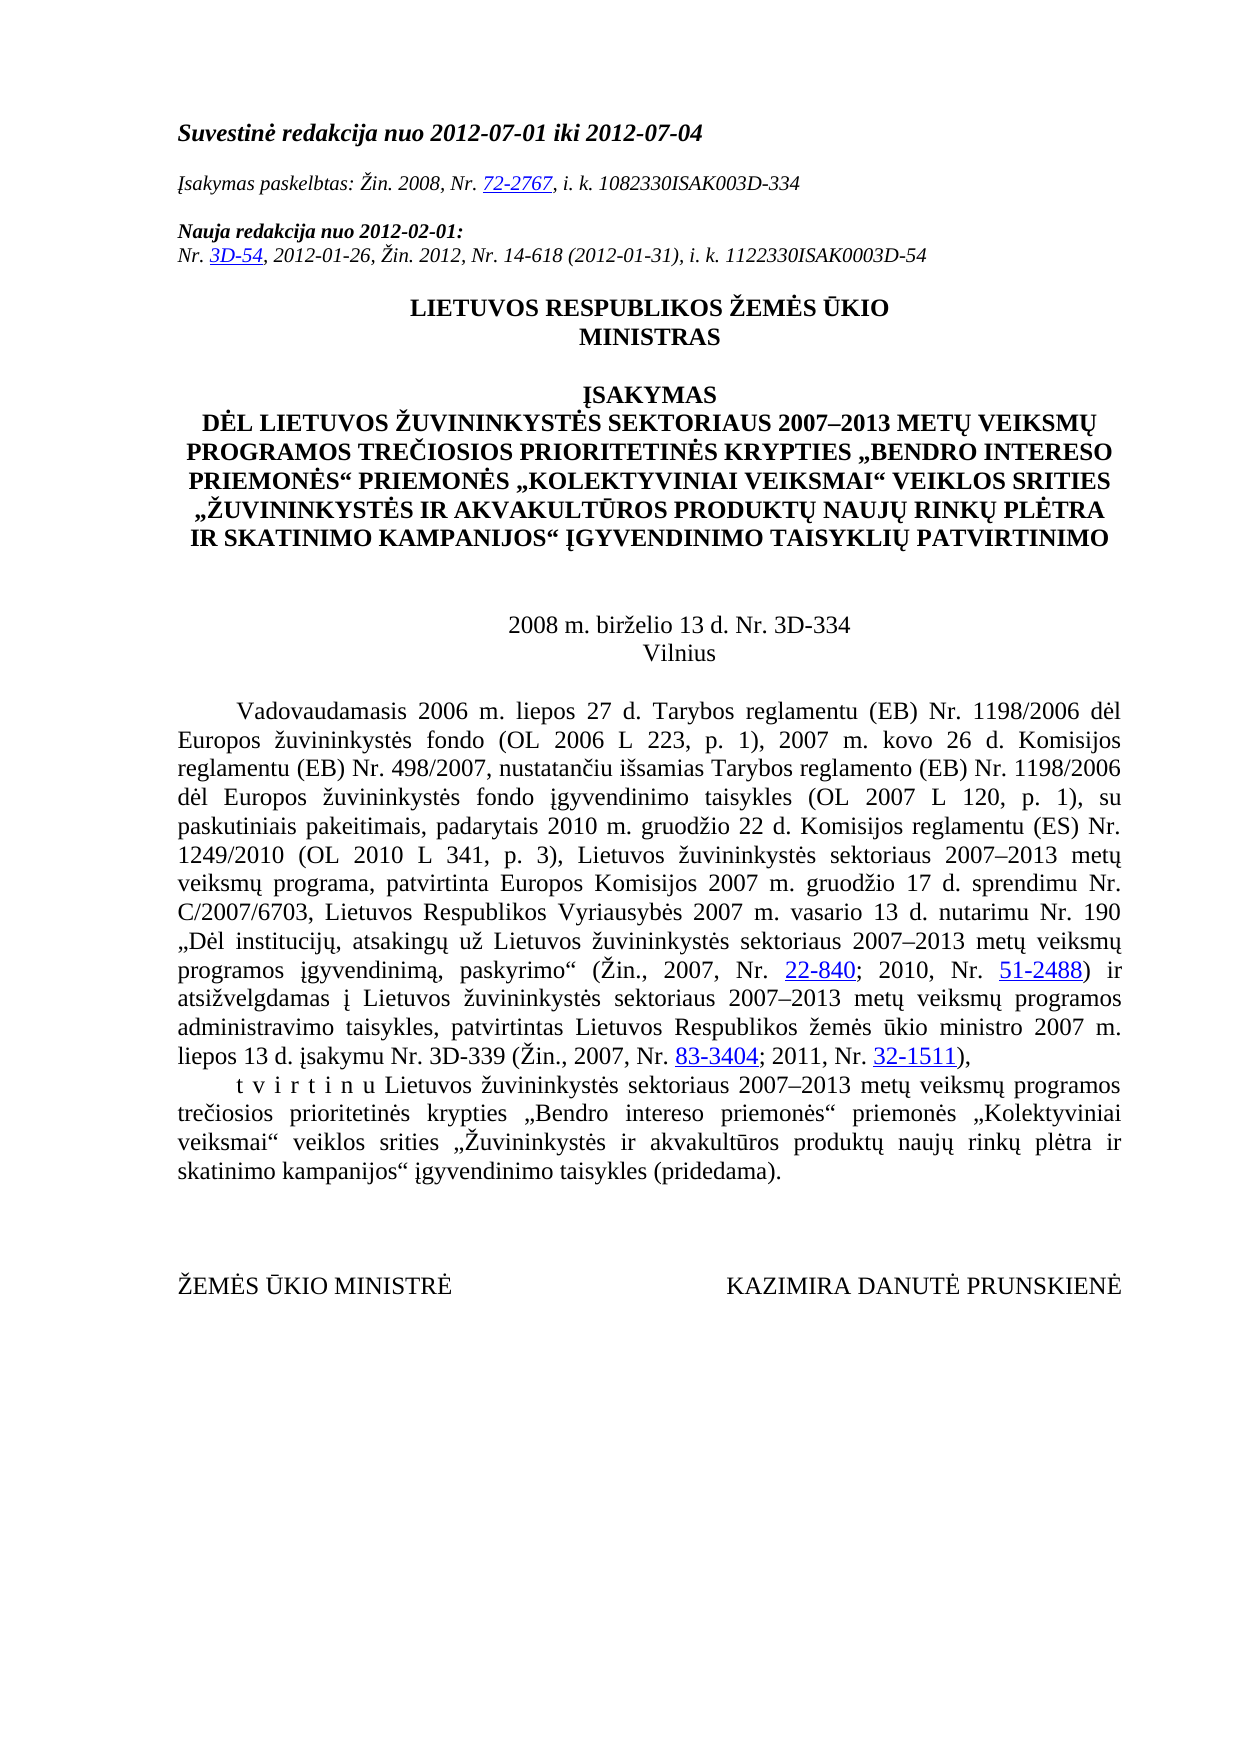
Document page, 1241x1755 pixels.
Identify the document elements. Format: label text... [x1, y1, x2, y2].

text Suvestinė redakcija nuo 2012-07-01 iki 2012-07-04 [177, 118, 1122, 147]
text Nauja redakcija nuo 2012-02-01: [177, 219, 1122, 243]
text t v i r t i n u Lietuvos žuvininkystės sektoriaus 2007–2013 metų veiksmų programos trečiosios prioritetinės krypties „Bendro intereso priemonės“ priemonės „Kolektyviniai veiksmai“ veiklos srities „Žuvininkystės ir akvakultūros produktų naujų rinkų plėtra ir skatinimo kampanijos“ įgyvendinimo taisykles (pridedama). [177, 1070, 1122, 1185]
text Nr. 3D-54, 2012-01-26, Žin. 2012, Nr. 14-618 (2012-01-31), i. k. 1122330ISAK0003D-54 [177, 243, 1122, 267]
text Įsakymas paskelbtas: Žin. 2008, Nr. 72-2767, i. k. 1082330ISAK003D-334 [177, 171, 1122, 195]
text Vadovaudamasis 2006 m. liepos 27 d. Tarybos reglamentu (EB) Nr. 1198/2006 dėl Europos žuvininkystės fondo (OL 2006 L 223, p. 1), 2007 m. kovo 26 d. Komisijos reglamentu (EB) Nr. 498/2007, nustatančiu išsamias Tarybos reglamento (EB) Nr. 1198/2006 dėl Europos žuvininkystės fondo įgyvendinimo taisykles (OL 2007 L 120, p. 1), su paskutiniais pakeitimais, padarytais 2010 m. gruodžio 22 d. Komisijos reglamentu (ES) Nr. 1249/2010 (OL 2010 L 341, p. 3), Lietuvos žuvininkystės sektoriaus 2007–2013 metų veiksmų programa, patvirtinta Europos Komisijos 2007 m. gruodžio 17 d. sprendimu Nr. C/2007/6703, Lietuvos Respublikos Vyriausybės 2007 m. vasario 13 d. nutarimu Nr. 190 „Dėl institucijų, atsakingų už Lietuvos žuvininkystės sektoriaus 2007–2013 metų veiksmų programos įgyvendinimą, paskyrimo“ (Žin., 2007, Nr. 22-840; 2010, Nr. 51-2488) ir atsižvelgdamas į Lietuvos žuvininkystės sektoriaus 2007–2013 metų veiksmų programos administravimo taisykles, patvirtintas Lietuvos Respublikos žemės ūkio ministro 2007 m. liepos 13 d. įsakymu Nr. 3D-339 (Žin., 2007, Nr. 83-3404; 2011, Nr. 32-1511), [177, 696, 1122, 1070]
text Vilnius [177, 638, 1122, 667]
text ŽEMĖS ŪKIO MINISTRĖ KAZIMIRA DANUTĖ PRUNSKIENĖ [177, 1271, 1122, 1300]
text ĮSAKYMAS [177, 380, 1122, 408]
text DĖL LIETUVOS ŽUVININKYSTĖS SEKTORIAUS 2007–2013 METŲ VEIKSMŲ PROGRAMOS TREČIOSIOS PRIORITETINĖS KRYPTIES „BENDRO INTERESO PRIEMONĖS“ PRIEMONĖS „KOLEKTYVINIAI VEIKSMAI“ VEIKLOS SRITIES „ŽUVININKYSTĖS IR AKVAKULTŪROS PRODUKTŲ NAUJŲ RINKŲ PLĖTRA IR SKATINIMO KAMPANIJOS“ ĮGYVENDINIMO TAISYKLIŲ PATVIRTINIMO [177, 408, 1122, 552]
text MINISTRAS [177, 322, 1122, 351]
text 2008 m. birželio 13 d. Nr. 3D-334 [177, 610, 1122, 638]
text LIETUVOS RESPUBLIKOS ŽEMĖS ŪKIO [177, 293, 1122, 322]
